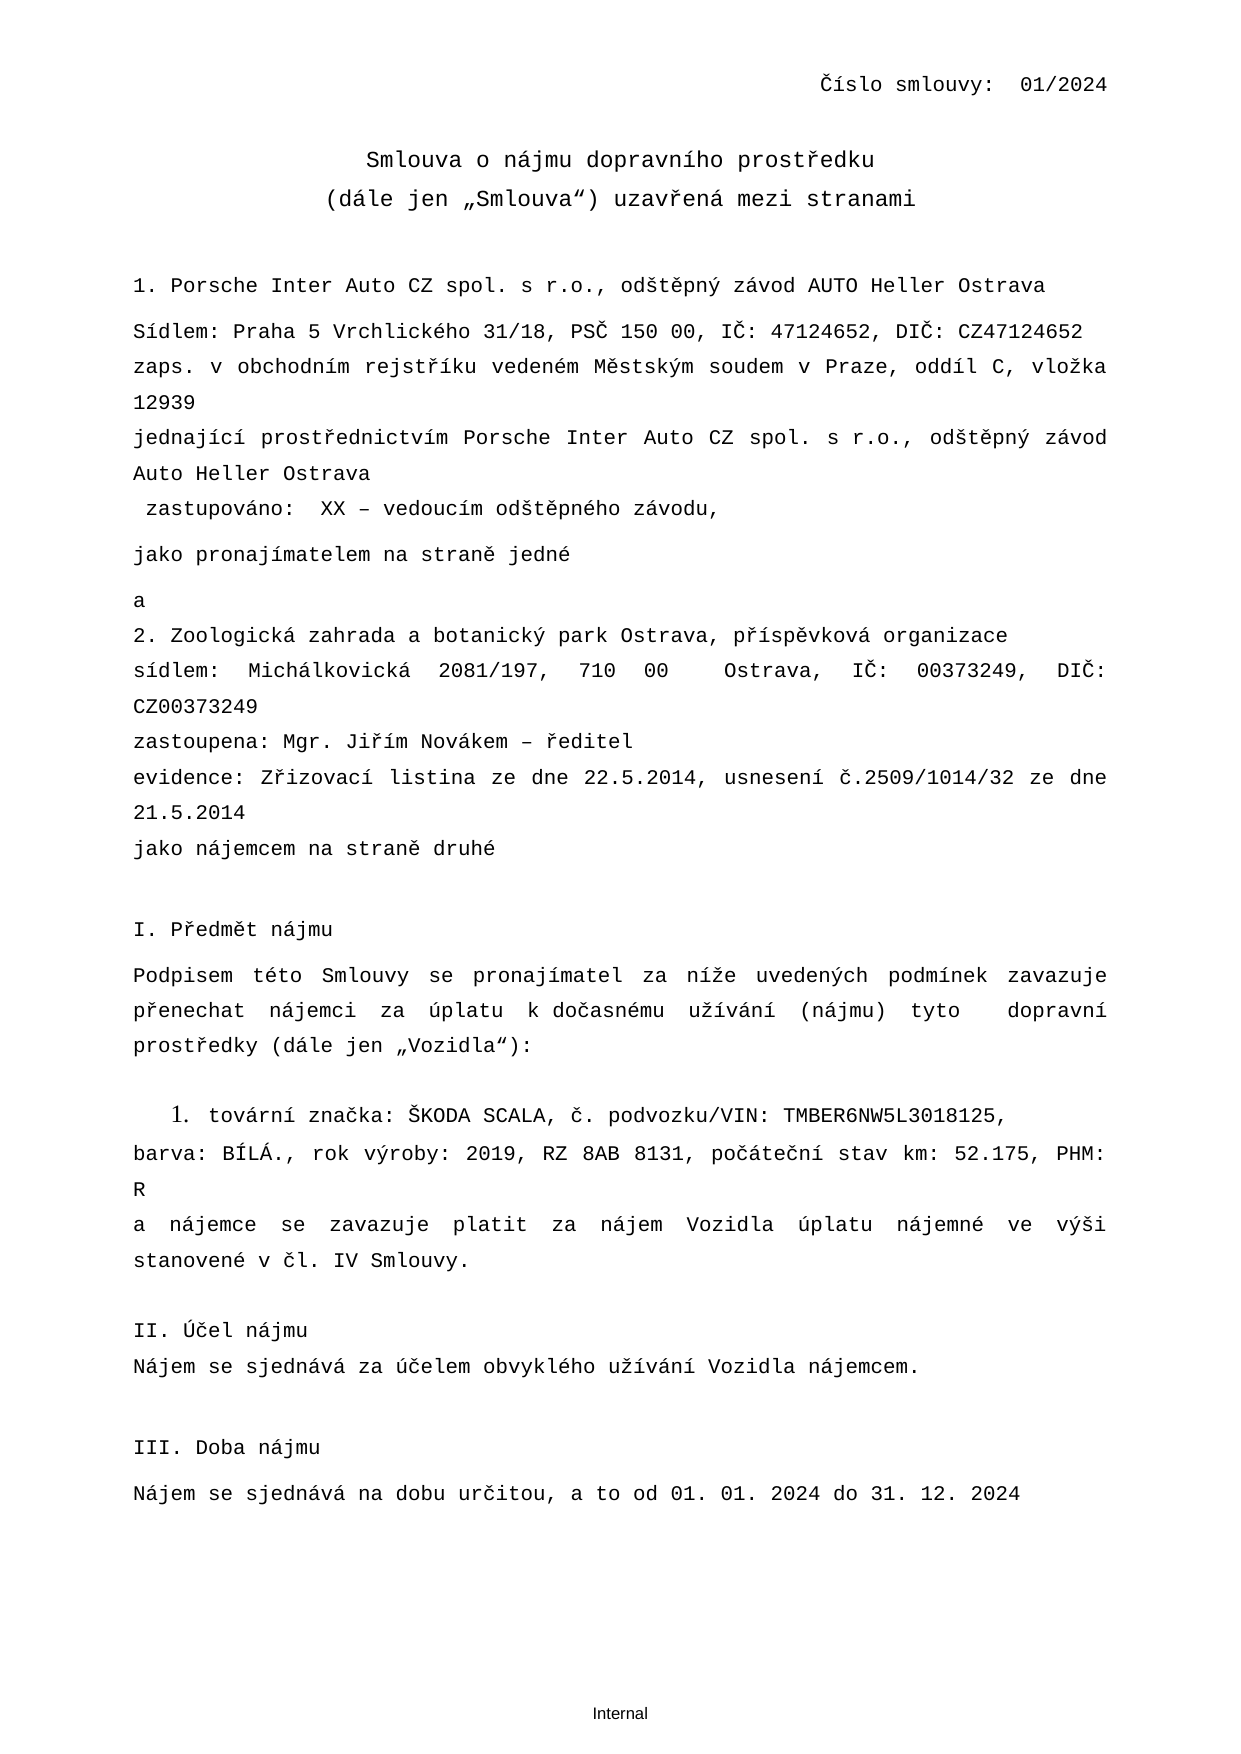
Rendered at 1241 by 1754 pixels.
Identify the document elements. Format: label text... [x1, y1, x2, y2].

text zaps. v obchodním rejstříku vedeném Městským soudem v Praze, oddíl C, vložka 12939 [133, 356, 1107, 415]
list tovární značka: ŠKODA SCALA, č. podvozku/VIN: TMBER6NW5L3018125, [170, 1099, 1107, 1129]
text Nájem se sjednává za účelem obvyklého užívání Vozidla nájemcem. [133, 1356, 1107, 1379]
text Číslo smlouvy: 01/2024 [133, 74, 1107, 97]
text III. Doba nájmu [133, 1437, 1107, 1461]
text Smlouva o nájmu dopravního prostředku [133, 148, 1107, 174]
text barva: BÍLÁ., rok výroby: 2019, RZ 8AB 8131, počáteční stav km: 52.175, PHM: R [133, 1143, 1107, 1202]
text Podpisem této Smlouvy se pronajímatel za níže uvedených podmínek zavazuje přenechat nájemci za úplatu k dočasnému užívání (nájmu) tyto dopravní prostředky (dále jen „Vozidla“): [133, 964, 1107, 1059]
text a nájemce se zavazuje platit za nájem Vozidla úplatu nájemné ve výši stanovené v čl. IV Smlouvy. [133, 1214, 1107, 1273]
text zastoupena: Mgr. Jiřím Novákem – ředitel [133, 731, 1107, 755]
text II. Účel nájmu [133, 1321, 1107, 1344]
text jako nájemcem na straně druhé [133, 837, 1107, 861]
text Nájem se sjednává na dobu určitou, a to od 01. 01. 2024 do 31. 12. 2024 [133, 1483, 1107, 1507]
text a [133, 589, 1107, 613]
text zastupováno: XX – vedoucím odštěpného závodu, [133, 498, 1107, 522]
text (dále jen „Smlouva“) uzavřená mezi stranami [133, 187, 1107, 213]
text 1. Porsche Inter Auto CZ spol. s r.o., odštěpný závod AUTO Heller Ostrava [133, 275, 1107, 299]
text Sídlem: Praha 5 Vrchlického 31/18, PSČ 150 00, IČ: 47124652, DIČ: CZ47124652 [133, 321, 1107, 344]
text jednající prostřednictvím Porsche Inter Auto CZ spol. s r.o., odštěpný závod Auto Heller Ostrava [133, 427, 1107, 486]
text sídlem: Michálkovická 2081/197, 710 00 Ostrava, IČ: 00373249, DIČ: CZ00373249 [133, 660, 1107, 719]
text I. Předmět nájmu [133, 919, 1107, 942]
text 2. Zoologická zahrada a botanický park Ostrava, příspěvková organizace [133, 625, 1107, 649]
text evidence: Zřizovací listina ze dne 22.5.2014, usnesení č.2509/1014/32 ze dne 21.5.2014 [133, 767, 1107, 826]
text jako pronajímatelem na straně jedné [133, 544, 1107, 567]
